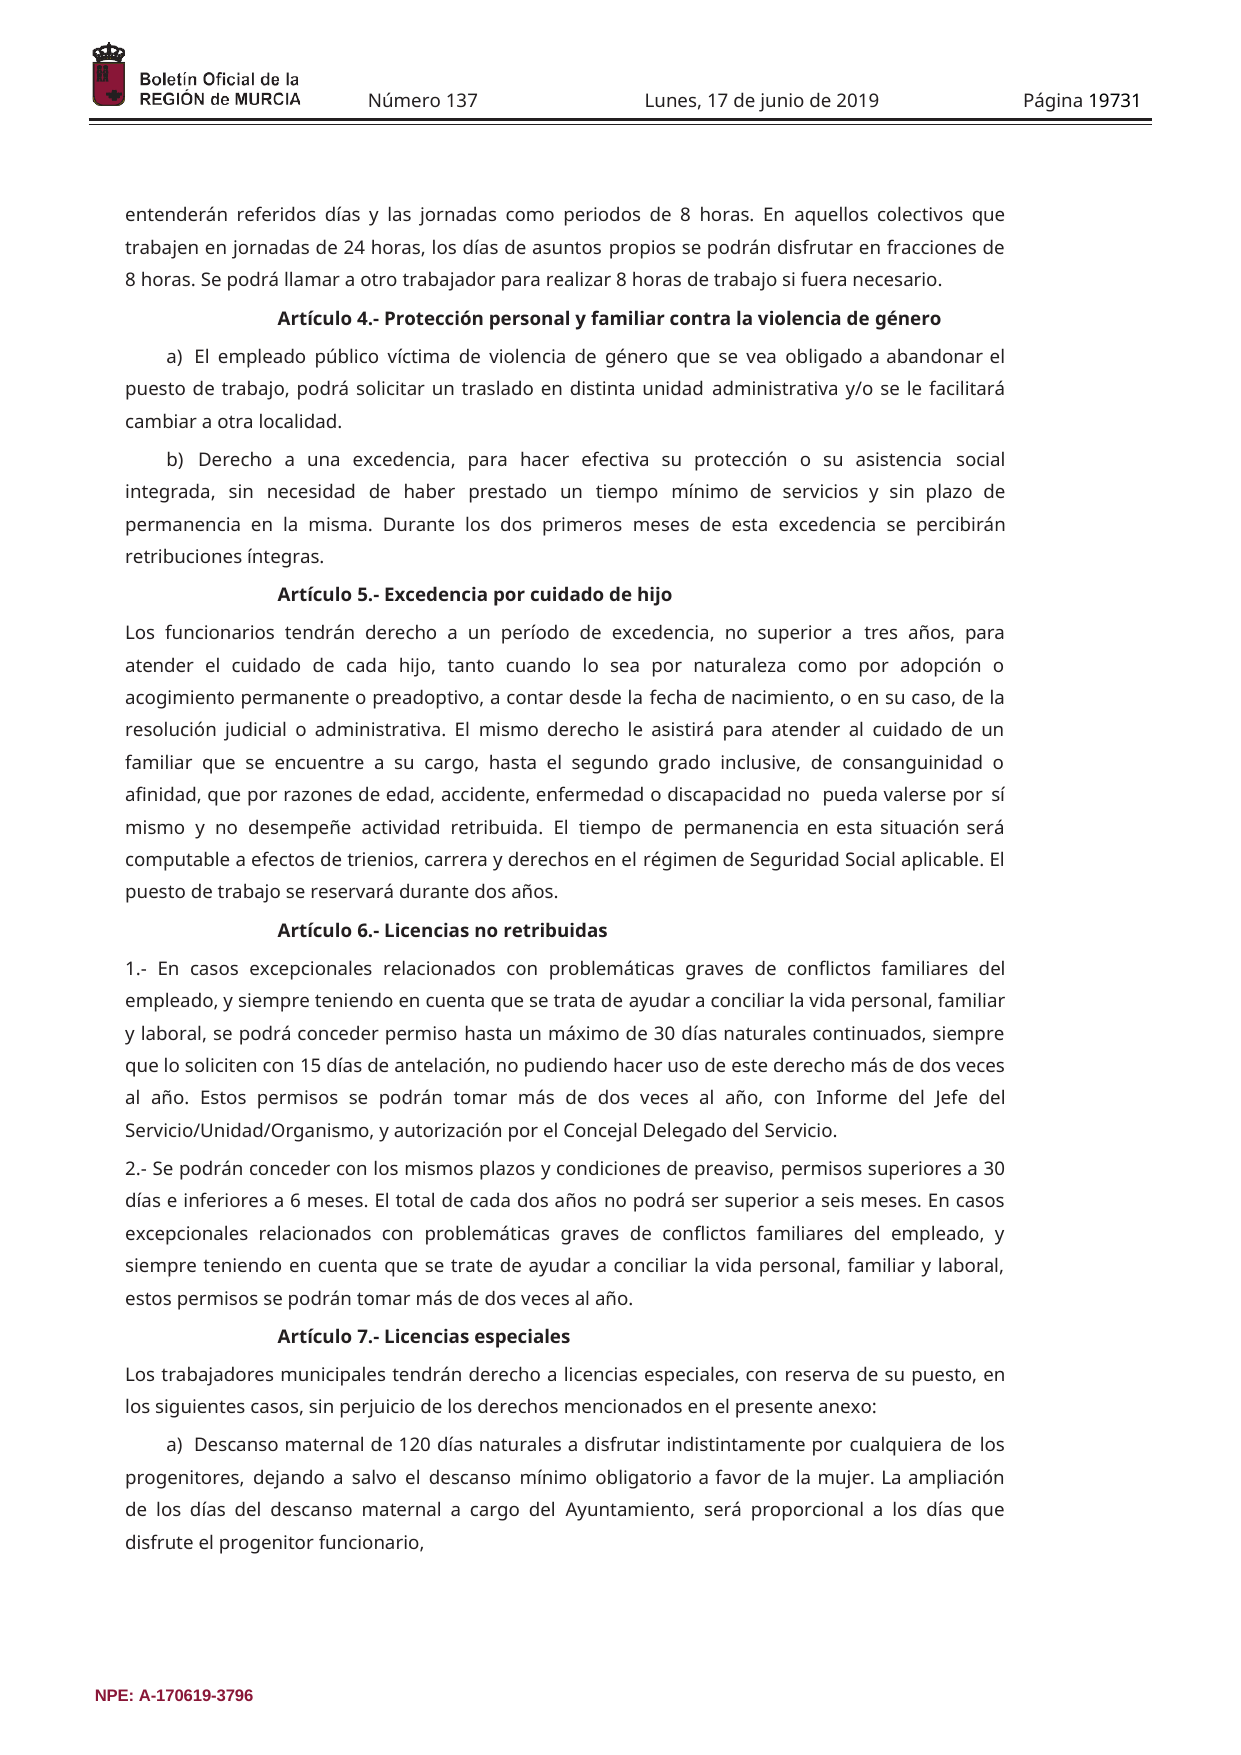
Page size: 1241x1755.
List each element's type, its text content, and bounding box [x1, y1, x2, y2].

text 1.- En casos excepcionales relacionados con problemáticas graves de conflictos familiares del empleado, y siempre teniendo en cuenta que se trata de ayudar a conciliar la vida personal, familiar y laboral, se podrá conceder permiso hasta un máximo de 30 días naturales continuados, siempre que lo soliciten con 15 días de antelación, no pudiendo hacer uso de este derecho más de dos veces al año. Estos permisos se podrán tomar más de dos veces al año, con Informe del Jefe del Servicio/Unidad/Organismo, y autorización por el Concejal Delegado del Servicio. [125, 955, 1006, 1142]
list Derecho a una excedencia, para hacer efectiva su protección o su asistencia social integrada, sin necesidad de haber prestado un tiempo mínimo de servicios y sin plazo de permanencia en la misma. Durante los dos primeros meses de esta excedencia se percibirán retribuciones íntegras. [125, 446, 1006, 569]
subtitle Artículo 5.- Excedencia por cuidado de hijo [277, 582, 1101, 607]
text 2.- Se podrán conceder con los mismos plazos y condiciones de preaviso, permisos superiores a 30 días e inferiores a 6 meses. El total de cada dos años no podrá ser superior a seis meses. En casos excepcionales relacionados con problemáticas graves de conflictos familiares del empleado, y siempre teniendo en cuenta que se trate de ayudar a conciliar la vida personal, familiar y laboral, estos permisos se podrán tomar más de dos veces al año. [125, 1155, 1005, 1310]
text Los trabajadores municipales tendrán derecho a licencias especiales, con reserva de su puesto, en los siguientes casos, sin perjuicio de los derechos mencionados en el presente anexo: [125, 1361, 1005, 1419]
text entenderán referidos días y las jornadas como periodos de 8 horas. En aquellos colectivos que trabajen en jornadas de 24 horas, los días de asuntos propios se podrán disfrutar en fracciones de 8 horas. Se podrá llamar a otro trabajador para realizar 8 horas de trabajo si fuera necesario. [125, 202, 1005, 292]
subtitle Artículo 6.- Licencias no retribuidas [277, 917, 1101, 943]
list El empleado público víctima de violencia de género que se vea obligado a abandonar el puesto de trabajo, podrá solicitar un traslado en distinta unidad administrativa y/o se le facilitará cambiar a otra localidad. [125, 343, 1005, 433]
subtitle Artículo 7.- Licencias especiales [277, 1323, 1101, 1349]
list Descanso maternal de 120 días naturales a disfrutar indistintamente por cualquiera de los progenitores, dejando a salvo el descanso mínimo obligatorio a favor de la mujer. La ampliación de los días del descanso maternal a cargo del Ayuntamiento, será proporcional a los días que disfrute el progenitor funcionario, [125, 1432, 1005, 1554]
text Los funcionarios tendrán derecho a un período de excedencia, no superior a tres años, para atender el cuidado de cada hijo, tanto cuando lo sea por naturaleza como por adopción o acogimiento permanente o preadoptivo, a contar desde la fecha de nacimiento, o en su caso, de la resolución judicial o administrativa. El mismo derecho le asistirá para atender al cuidado de un familiar que se encuentre a su cargo, hasta el segundo grado inclusive, de consanguinidad o afinidad, que por razones de edad, accidente, enfermedad o discapacidad no pueda valerse por sí mismo y no desempeñe actividad retribuida. El tiempo de permanencia en esta situación será computable a efectos de trienios, carrera y derechos en el régimen de Seguridad Social aplicable. El puesto de trabajo se reservará durante dos años. [125, 619, 1005, 904]
subtitle Artículo 4.- Protección personal y familiar contra la violencia de género [236, 305, 1005, 330]
